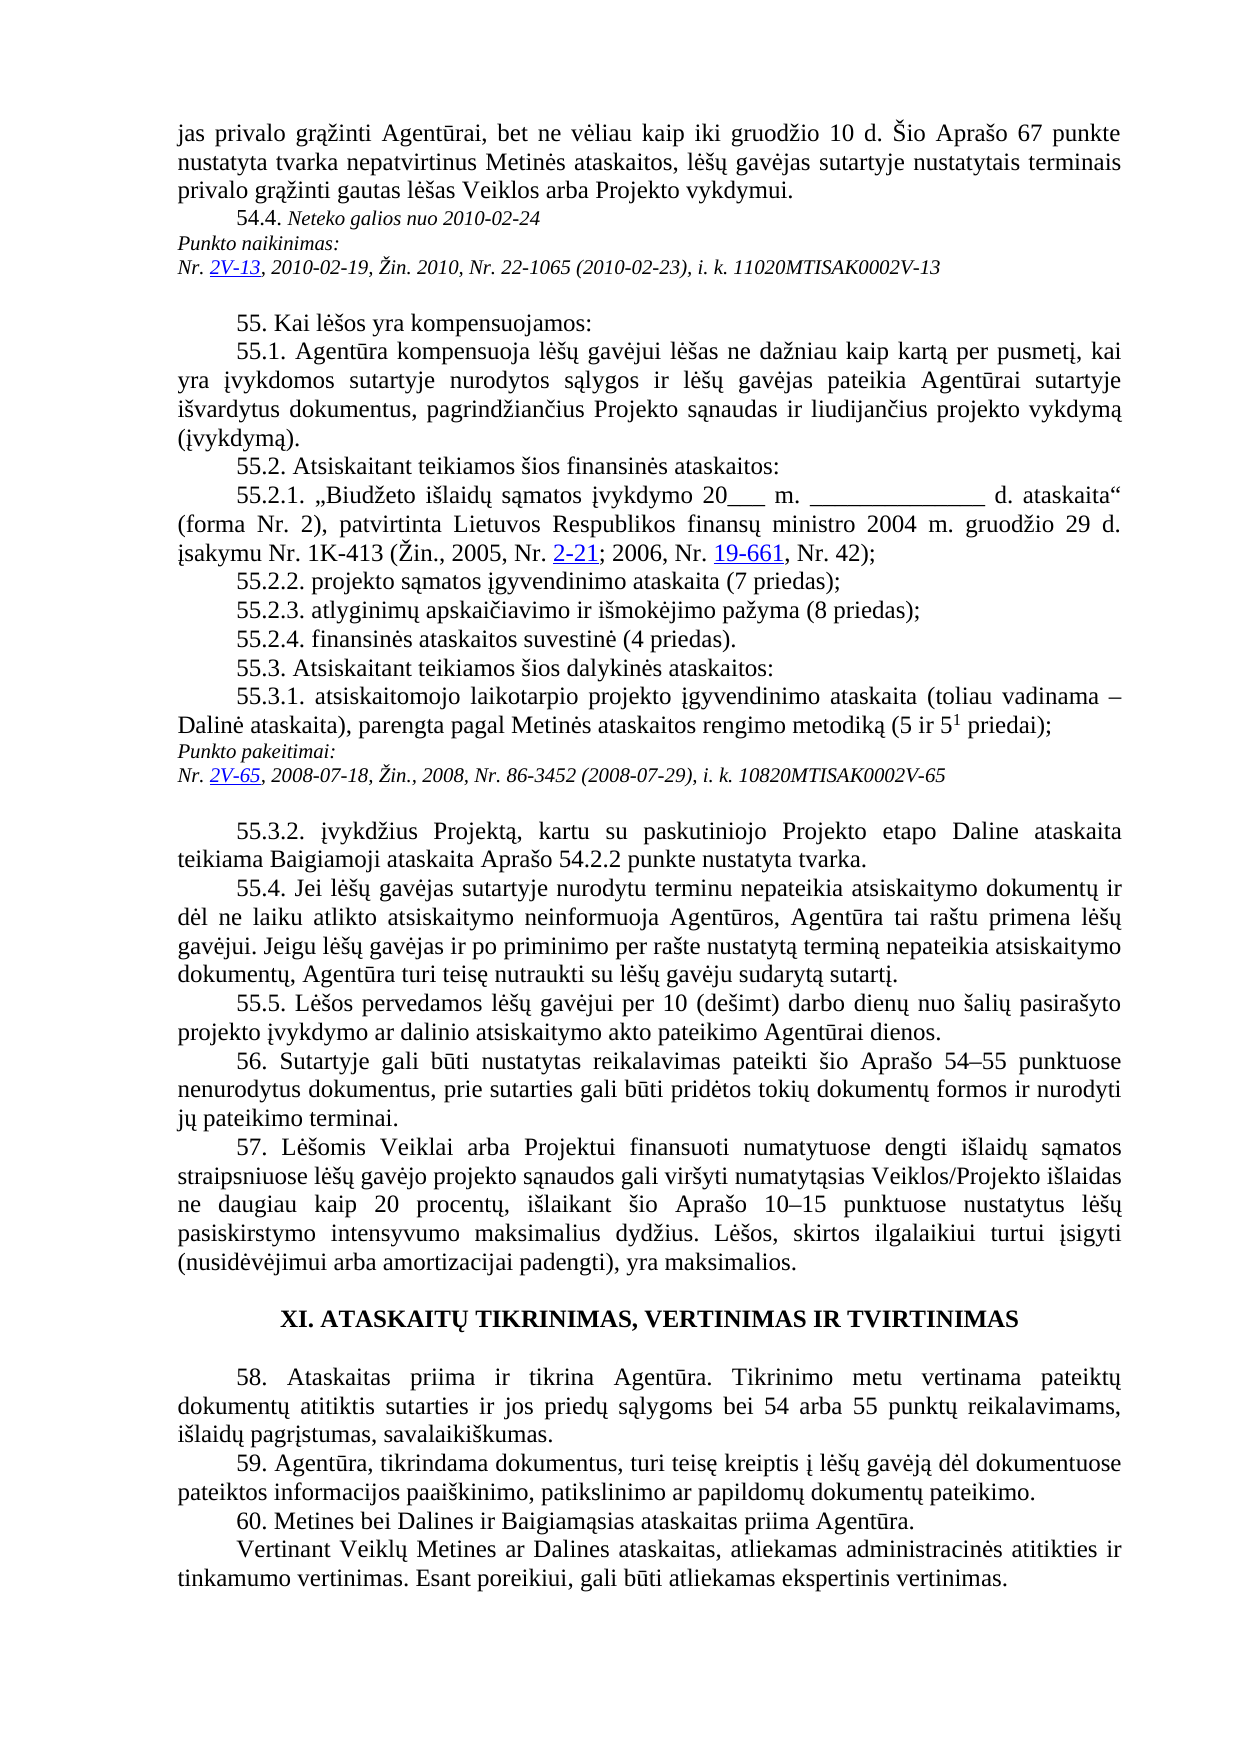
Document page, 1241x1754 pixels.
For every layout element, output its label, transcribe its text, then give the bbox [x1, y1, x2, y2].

text 55.5. Lėšos pervedamos lėšų gavėjui per 10 (dešimt) darbo dienų nuo šalių pasirašyto projekto įvykdymo ar dalinio atsiskaitymo akto pateikimo Agentūrai dienos. [177, 988, 1122, 1046]
text Punkto pakeitimai: [177, 739, 1122, 763]
text 57. Lėšomis Veiklai arba Projektui finansuoti numatytuose dengti išlaidų sąmatos straipsniuose lėšų gavėjo projekto sąnaudos gali viršyti numatytąsias Veiklos/Projekto išlaidas ne daugiau kaip 20 procentų, išlaikant šio Aprašo 10–15 punktuose nustatytus lėšų pasiskirstymo intensyvumo maksimalius dydžius. Lėšos, skirtos ilgalaikiui turtui įsigyti (nusidėvėjimui arba amortizacijai padengti), yra maksimalios. [177, 1132, 1122, 1276]
text Nr. 2V-65, 2008-07-18, Žin., 2008, Nr. 86-3452 (2008-07-29), i. k. 10820MTISAK0002V-65 [177, 763, 1122, 787]
text 60. Metines bei Dalines ir Baigiamąsias ataskaitas priima Agentūra. [177, 1506, 1122, 1534]
text XI. ATASKAITŲ TIKRINIMAS, VERTINIMAS IR TVIRTINIMAS [177, 1304, 1122, 1333]
text 55.3.2. įvykdžius Projektą, kartu su paskutiniojo Projekto etapo Daline ataskaita teikiama Baigiamoji ataskaita Aprašo 54.2.2 punkte nustatyta tvarka. [177, 816, 1122, 873]
text 59. Agentūra, tikrindama dokumentus, turi teisę kreiptis į lėšų gavėją dėl dokumentuose pateiktos informacijos paaiškinimo, patikslinimo ar papildomų dokumentų pateikimo. [177, 1448, 1122, 1506]
text 56. Sutartyje gali būti nustatytas reikalavimas pateikti šio Aprašo 54–55 punktuose nenurodytus dokumentus, prie sutarties gali būti pridėtos tokių dokumentų formos ir nurodyti jų pateikimo terminai. [177, 1046, 1122, 1132]
text 55.2.4. finansinės ataskaitos suvestinė (4 priedas). [177, 624, 1122, 653]
text 55.2.3. atlyginimų apskaičiavimo ir išmokėjimo pažyma (8 priedas); [177, 595, 1122, 624]
text 54.4. Neteko galios nuo 2010-02-24 [177, 204, 1122, 231]
text Vertinant Veiklų Metines ar Dalines ataskaitas, atliekamas administracinės atitikties ir tinkamumo vertinimas. Esant poreikiui, gali būti atliekamas ekspertinis vertinimas. [177, 1534, 1122, 1592]
text jas privalo grąžinti Agentūrai, bet ne vėliau kaip iki gruodžio 10 d. Šio Aprašo 67 punkte nustatyta tvarka nepatvirtinus Metinės ataskaitos, lėšų gavėjas sutartyje nustatytais terminais privalo grąžinti gautas lėšas Veiklos arba Projekto vykdymui. [177, 118, 1122, 204]
text 55.3. Atsiskaitant teikiamos šios dalykinės ataskaitos: [177, 653, 1122, 681]
text 55.2.2. projekto sąmatos įgyvendinimo ataskaita (7 priedas); [177, 566, 1122, 595]
text Punkto naikinimas: [177, 231, 1122, 255]
text 55.2.1. „Biudžeto išlaidų sąmatos įvykdymo 20___ m. ______________ d. ataskaita“ (forma Nr. 2), patvirtinta Lietuvos Respublikos finansų ministro 2004 m. gruodžio 29 d. įsakymu Nr. 1K-413 (Žin., 2005, Nr. 2-21; 2006, Nr. 19-661, Nr. 42); [177, 480, 1122, 566]
text 55.3.1. atsiskaitomojo laikotarpio projekto įgyvendinimo ataskaita (toliau vadinama – Dalinė ataskaita), parengta pagal Metinės ataskaitos rengimo metodiką (5 ir 51 priedai); [177, 681, 1122, 739]
text 58. Ataskaitas priima ir tikrina Agentūra. Tikrinimo metu vertinama pateiktų dokumentų atitiktis sutarties ir jos priedų sąlygoms bei 54 arba 55 punktų reikalavimams, išlaidų pagrįstumas, savalaikiškumas. [177, 1362, 1122, 1448]
text 55.2. Atsiskaitant teikiamos šios finansinės ataskaitos: [177, 451, 1122, 480]
text 55.4. Jei lėšų gavėjas sutartyje nurodytu terminu nepateikia atsiskaitymo dokumentų ir dėl ne laiku atlikto atsiskaitymo neinformuoja Agentūros, Agentūra tai raštu primena lėšų gavėjui. Jeigu lėšų gavėjas ir po priminimo per rašte nustatytą terminą nepateikia atsiskaitymo dokumentų, Agentūra turi teisę nutraukti su lėšų gavėju sudarytą sutartį. [177, 873, 1122, 988]
text 55.1. Agentūra kompensuoja lėšų gavėjui lėšas ne dažniau kaip kartą per pusmetį, kai yra įvykdomos sutartyje nurodytos sąlygos ir lėšų gavėjas pateikia Agentūrai sutartyje išvardytus dokumentus, pagrindžiančius Projekto sąnaudas ir liudijančius projekto vykdymą (įvykdymą). [177, 336, 1122, 451]
text Nr. 2V-13, 2010-02-19, Žin. 2010, Nr. 22-1065 (2010-02-23), i. k. 11020MTISAK0002V-13 [177, 255, 1122, 279]
text 55. Kai lėšos yra kompensuojamos: [177, 308, 1122, 336]
